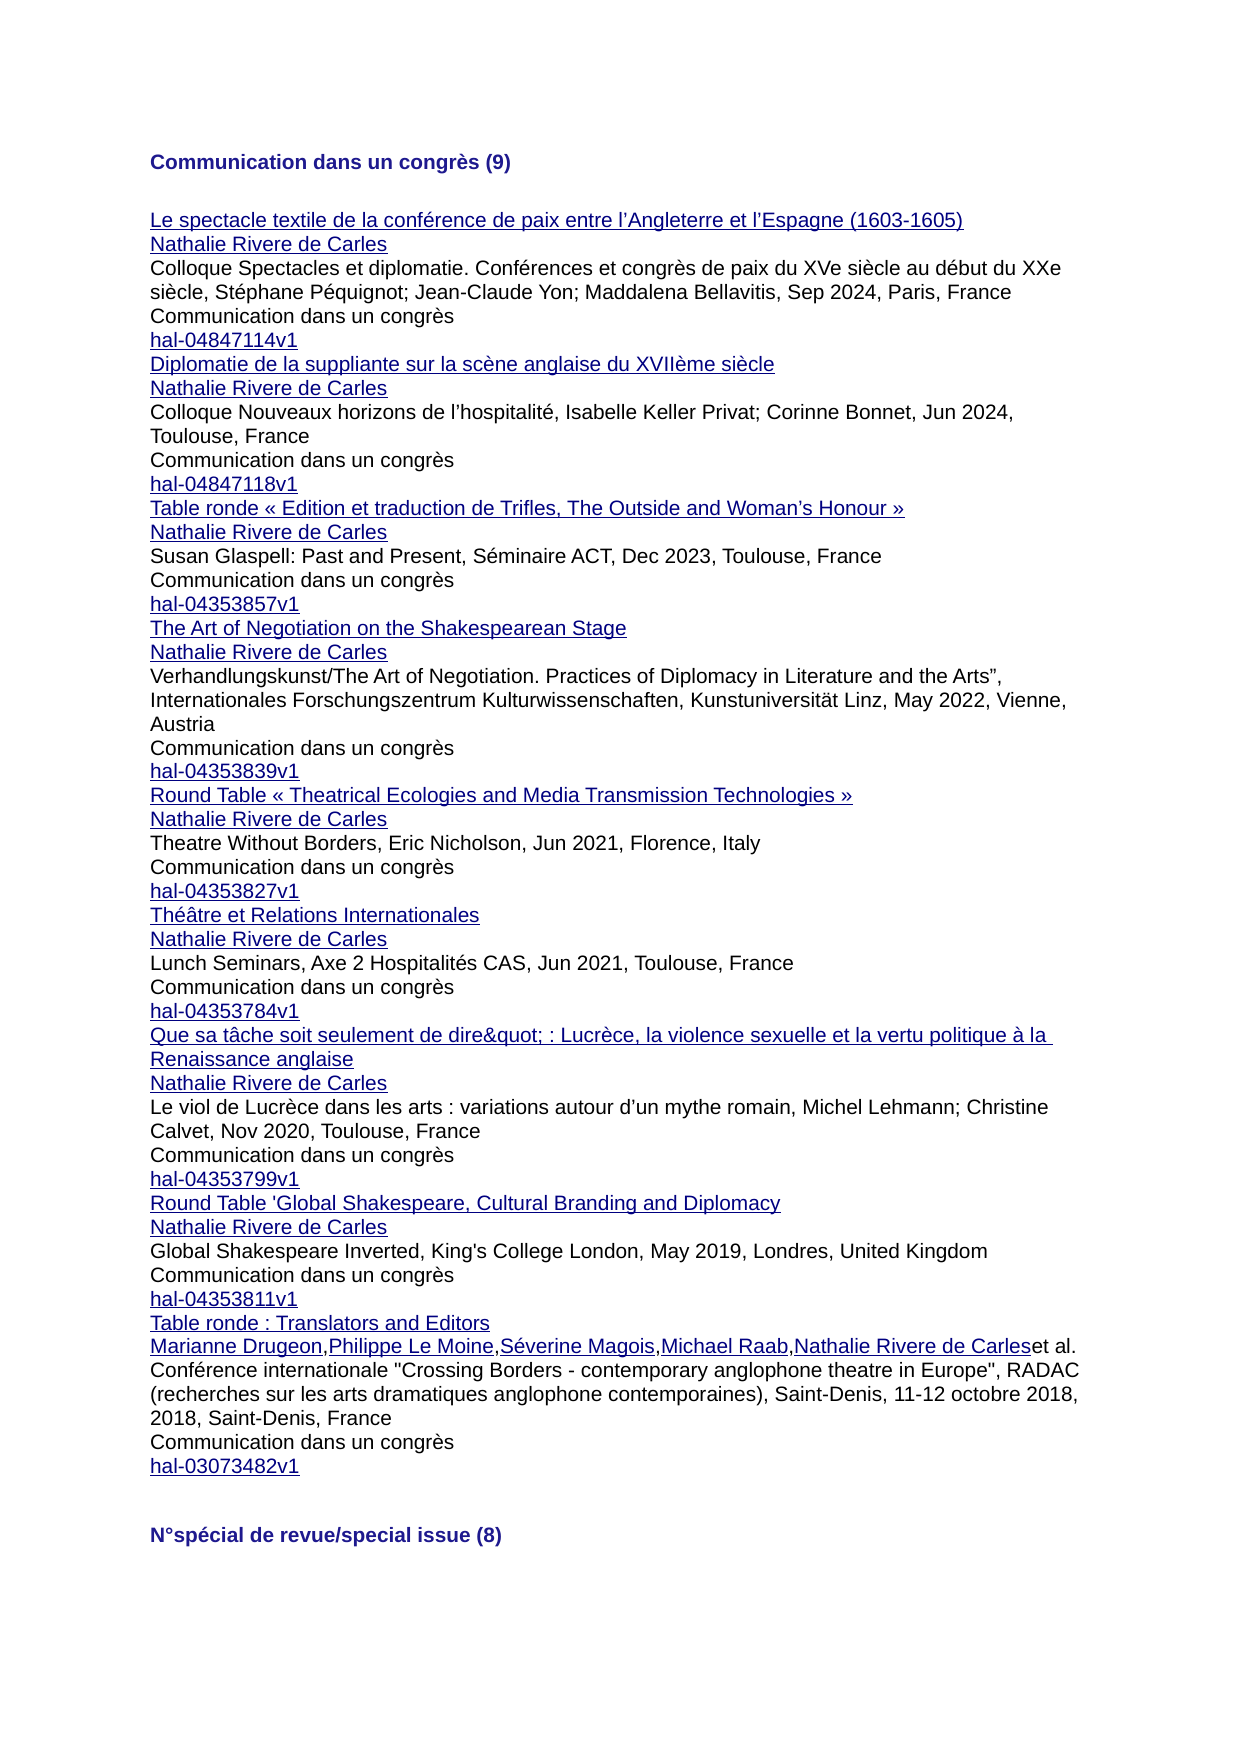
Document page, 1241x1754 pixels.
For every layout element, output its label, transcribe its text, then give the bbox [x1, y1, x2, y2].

table_cell Diplomatie de la suppliante sur la scène anglaise du XVIIème siècle Nathalie Rivere de Carles Colloque Nouveaux horizons de l’hospitalité, Isabelle Keller Privat; Corinne Bonnet, Jun 2024, Toulouse, France Communication dans un congrès hal-04847118v1 [150, 352, 1090, 496]
table_cell Table ronde : Translators and Editors Marianne Drugeon,Philippe Le Moine,Séverine Magois,Michael Raab,Nathalie Rivere de Carleset al. Conférence internationale "Crossing Borders - contemporary anglophone theatre in Europe", RADAC (recherches sur les arts dramatiques anglophone contemporaines), Saint-Denis, 11-12 octobre 2018, 2018, Saint-Denis, France Communication dans un congrès hal-03073482v1 [150, 1310, 1090, 1478]
table_header Le spectacle textile de la conférence de paix entre l’Angleterre et l’Espagne (1603-1605) Nathalie Rivere de Carles Colloque Spectacles et diplomatie. Conférences et congrès de paix du XVe siècle au début du XXe siècle, Stéphane Péquignot; Jean-Claude Yon; Maddalena Bellavitis, Sep 2024, Paris, France Communication dans un congrès hal-04847114v1 [150, 208, 1090, 352]
table_cell The Art of Negotiation on the Shakespearean Stage Nathalie Rivere de Carles Verhandlungskunst/The Art of Negotiation. Practices of Diplomacy in Literature and the Arts”, Internationales Forschungszentrum Kulturwissenschaften, Kunstuniversität Linz, May 2022, Vienne, Austria Communication dans un congrès hal-04353839v1 [150, 616, 1090, 783]
table_cell Round Table 'Global Shakespeare, Cultural Branding and Diplomacy Nathalie Rivere de Carles Global Shakespeare Inverted, King's College London, May 2019, Londres, United Kingdom Communication dans un congrès hal-04353811v1 [150, 1191, 1090, 1310]
table_cell Round Table « Theatrical Ecologies and Media Transmission Technologies » Nathalie Rivere de Carles Theatre Without Borders, Eric Nicholson, Jun 2021, Florence, Italy Communication dans un congrès hal-04353827v1 [150, 783, 1090, 903]
subtitle N°spécial de revue/special issue (8) [150, 1523, 1090, 1547]
table_cell Table ronde « Edition et traduction de Trifles, The Outside and Woman’s Honour » Nathalie Rivere de Carles Susan Glaspell: Past and Present, Séminaire ACT, Dec 2023, Toulouse, France Communication dans un congrès hal-04353857v1 [150, 496, 1090, 616]
table_cell Que sa tâche soit seulement de dire&quot; : Lucrèce, la violence sexuelle et la vertu politique à la Renaissance anglaise Nathalie Rivere de Carles Le viol de Lucrèce dans les arts : variations autour d’un mythe romain, Michel Lehmann; Christine Calvet, Nov 2020, Toulouse, France Communication dans un congrès hal-04353799v1 [150, 1023, 1090, 1191]
table_cell Théâtre et Relations Internationales Nathalie Rivere de Carles Lunch Seminars, Axe 2 Hospitalités CAS, Jun 2021, Toulouse, France Communication dans un congrès hal-04353784v1 [150, 903, 1090, 1023]
subtitle Communication dans un congrès (9) [150, 150, 1090, 174]
